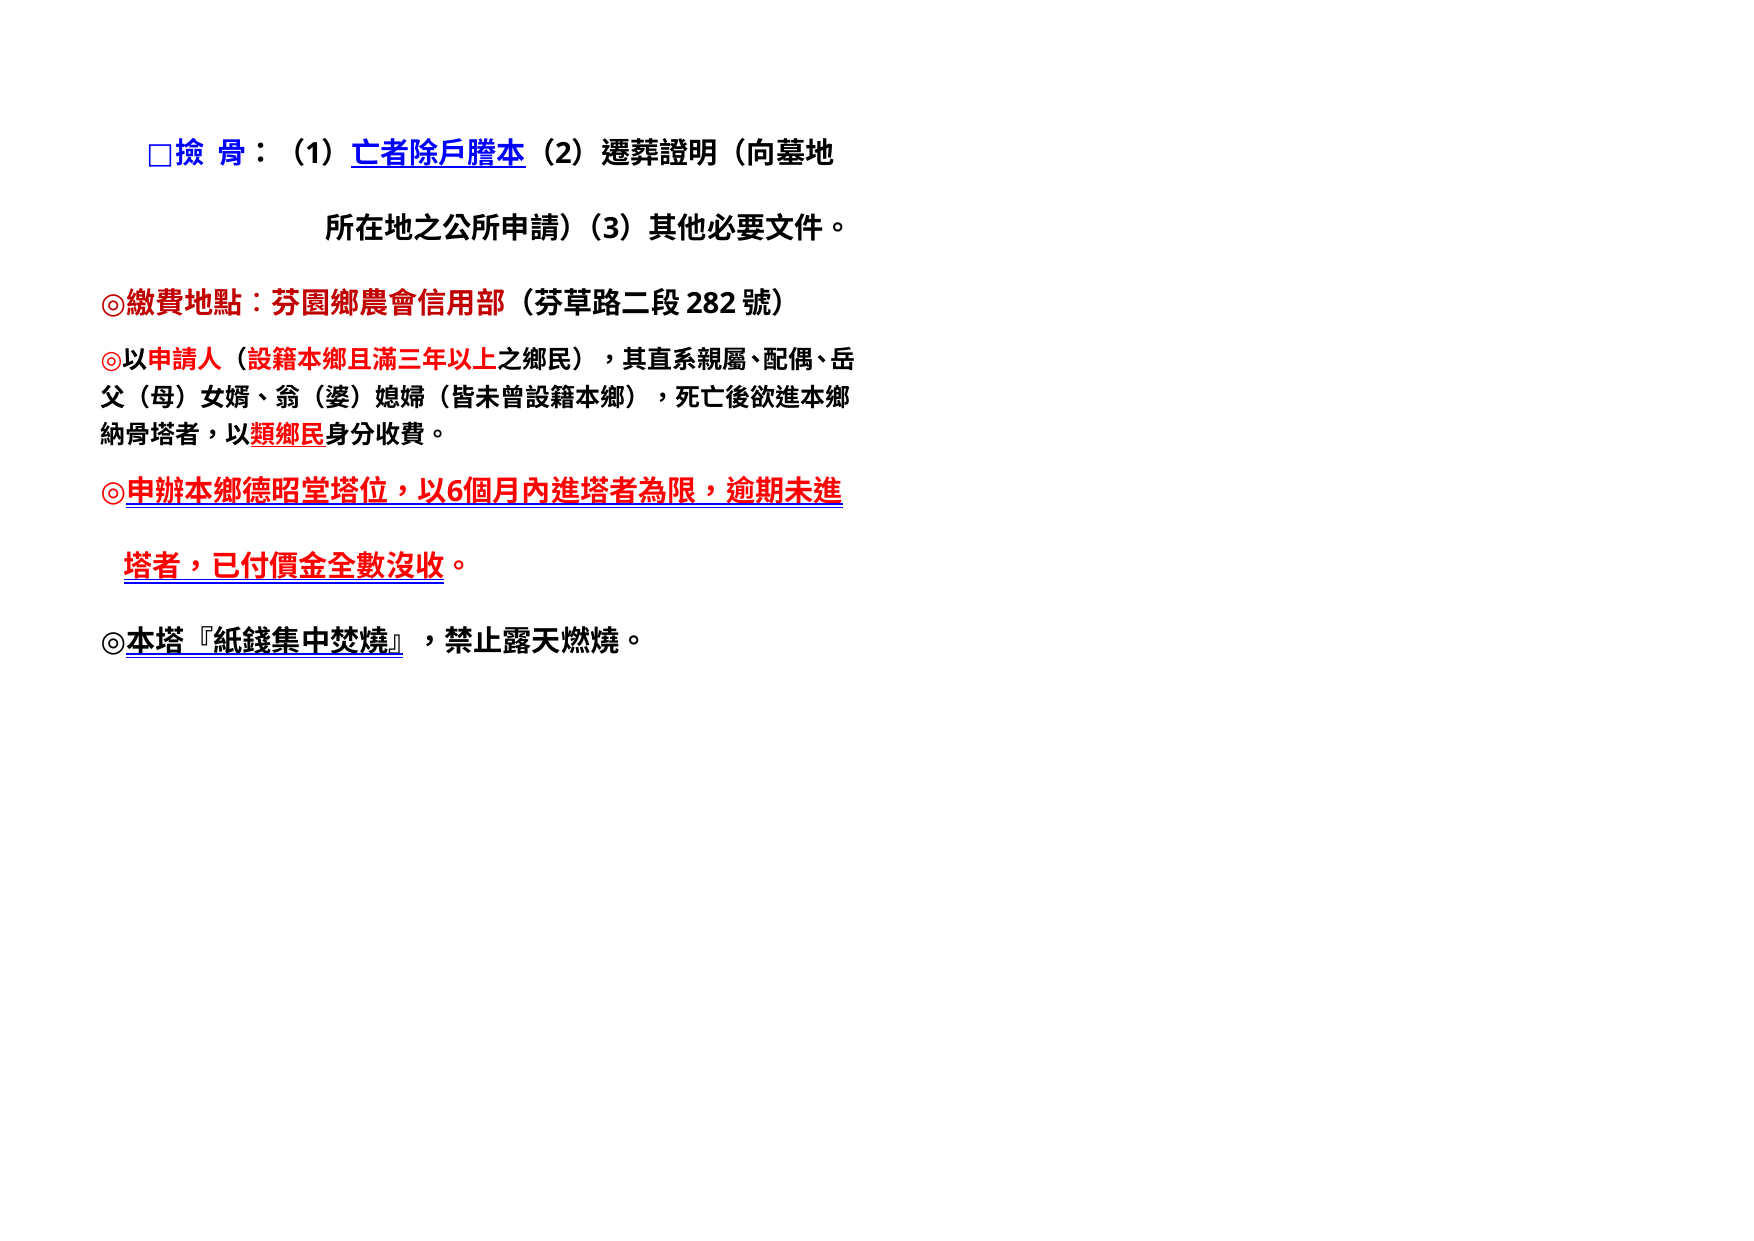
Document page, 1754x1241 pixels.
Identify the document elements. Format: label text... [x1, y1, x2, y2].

text 塔者，已付價金全數沒收。 [100, 526, 855, 601]
text ◎申辦本鄉德昭堂塔位，以6個月內進塔者為限，逾期未進 [100, 451, 855, 526]
text □撿 骨：（1）亡者除戶謄本（2）遷葬證明（向墓地所在地之公所申請）（3）其他必要文件。 [100, 114, 855, 264]
text ◎本塔『紙錢集中焚燒』，禁止露天燃燒。 [100, 601, 855, 676]
text ◎以申請人（設籍本鄉且滿三年以上之鄉民），其直系親屬、配偶、岳父（母）女婿、翁（婆）媳婦（皆未曾設籍本鄉），死亡後欲進本鄉納骨塔者，以類鄉民身分收費。 [100, 339, 855, 451]
text ◎繳費地點：芬園鄉農會信用部（芬草路二段282號） [100, 264, 855, 339]
